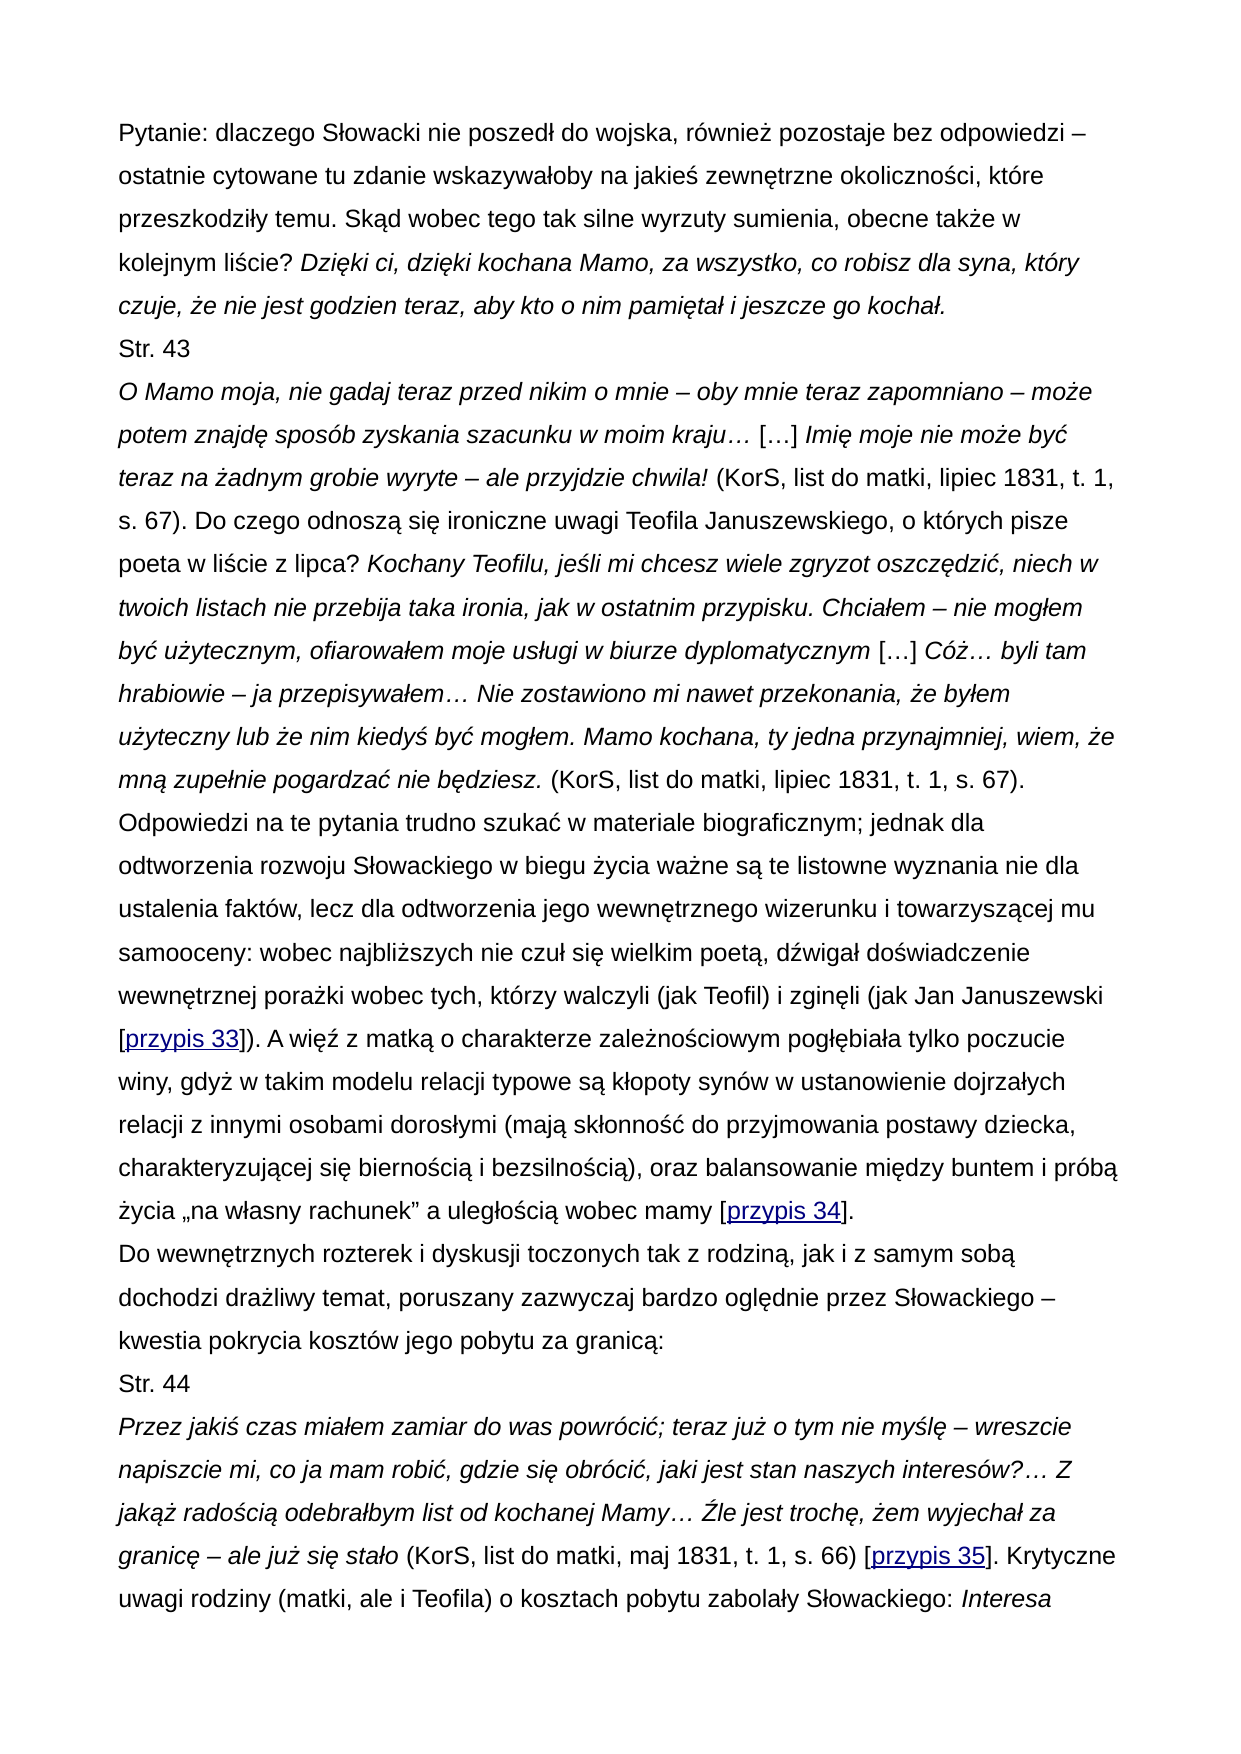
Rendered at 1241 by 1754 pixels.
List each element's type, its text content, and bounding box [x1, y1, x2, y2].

text Do wewnętrznych rozterek i dyskusji toczonych tak z rodziną, jak i z samym sobą dochodzi drażliwy temat, poruszany zazwyczaj bardzo oględnie przez Słowackiego – kwestia pokrycia kosztów jego pobytu za granicą: [118, 1239, 1122, 1354]
text O Mamo moja, nie gadaj teraz przed nikim o mnie – oby mnie teraz zapomniano – może potem znajdę sposób zyskania szacunku w moim kraju… […] Imię moje nie może być teraz na żadnym grobie wyryte – ale przyjdzie chwila! (KorS, list do matki, lipiec 1831, t. 1, s. 67). Do czego odnoszą się ironiczne uwagi Teofila Januszewskiego, o których pisze poeta w liście z lipca? Kochany Teofilu, jeśli mi chcesz wiele zgryzot oszczędzić, niech w twoich listach nie przebija taka ironia, jak w ostatnim przypisku. Chciałem – nie mogłem być użytecznym, ofiarowałem moje usługi w biurze dyplomatycznym […] Cóż… byli tam hrabiowie – ja przepisywałem… Nie zostawiono mi nawet przekonania, że byłem użyteczny lub że nim kiedyś być mogłem. Mamo kochana, ty jedna przynajmniej, wiem, że mną zupełnie pogardzać nie będziesz. (KorS, list do matki, lipiec 1831, t. 1, s. 67). Odpowiedzi na te pytania trudno szukać w materiale biograficznym; jednak dla odtworzenia rozwoju Słowackiego w biegu życia ważne są te listowne wyznania nie dla ustalenia faktów, lecz dla odtworzenia jego wewnętrznego wizerunku i towarzyszącej mu samooceny: wobec najbliższych nie czuł się wielkim poetą, dźwigał doświadczenie wewnętrznej porażki wobec tych, którzy walczyli (jak Teofil) i zginęli (jak Jan Januszewski [przypis 33]). A więź z matką o charakterze zależnościowym pogłębiała tylko poczucie winy, gdyż w takim modelu relacji typowe są kłopoty synów w ustanowienie dojrzałych relacji z innymi osobami dorosłymi (mają skłonność do przyjmowania postawy dziecka, charakteryzującej się biernością i bezsilnością), oraz balansowanie między buntem i próbą życia „na własny rachunek” a uległością wobec mamy [przypis 34]. [118, 377, 1122, 1225]
text Przez jakiś czas miałem zamiar do was powrócić; teraz już o tym nie myślę – wreszcie napiszcie mi, co ja mam robić, gdzie się obrócić, jaki jest stan naszych interesów?… Z jakąż radością odebrałbym list od kochanej Mamy… Źle jest trochę, żem wyjechał za granicę – ale już się stało (KorS, list do matki, maj 1831, t. 1, s. 66) [przypis 35]. Krytyczne uwagi rodziny (matki, ale i Teofila) o kosztach pobytu zabolały Słowackiego: Interesa [118, 1412, 1122, 1613]
text Pytanie: dlaczego Słowacki nie poszedł do wojska, również pozostaje bez odpowiedzi – ostatnie cytowane tu zdanie wskazywałoby na jakieś zewnętrzne okoliczności, które przeszkodziły temu. Skąd wobec tego tak silne wyrzuty sumienia, obecne także w kolejnym liście? Dzięki ci, dzięki kochana Mamo, za wszystko, co robisz dla syna, który czuje, że nie jest godzien teraz, aby kto o nim pamiętał i jeszcze go kochał. [118, 118, 1122, 319]
text Str. 43 [118, 334, 1122, 362]
text Str. 44 [118, 1369, 1122, 1397]
